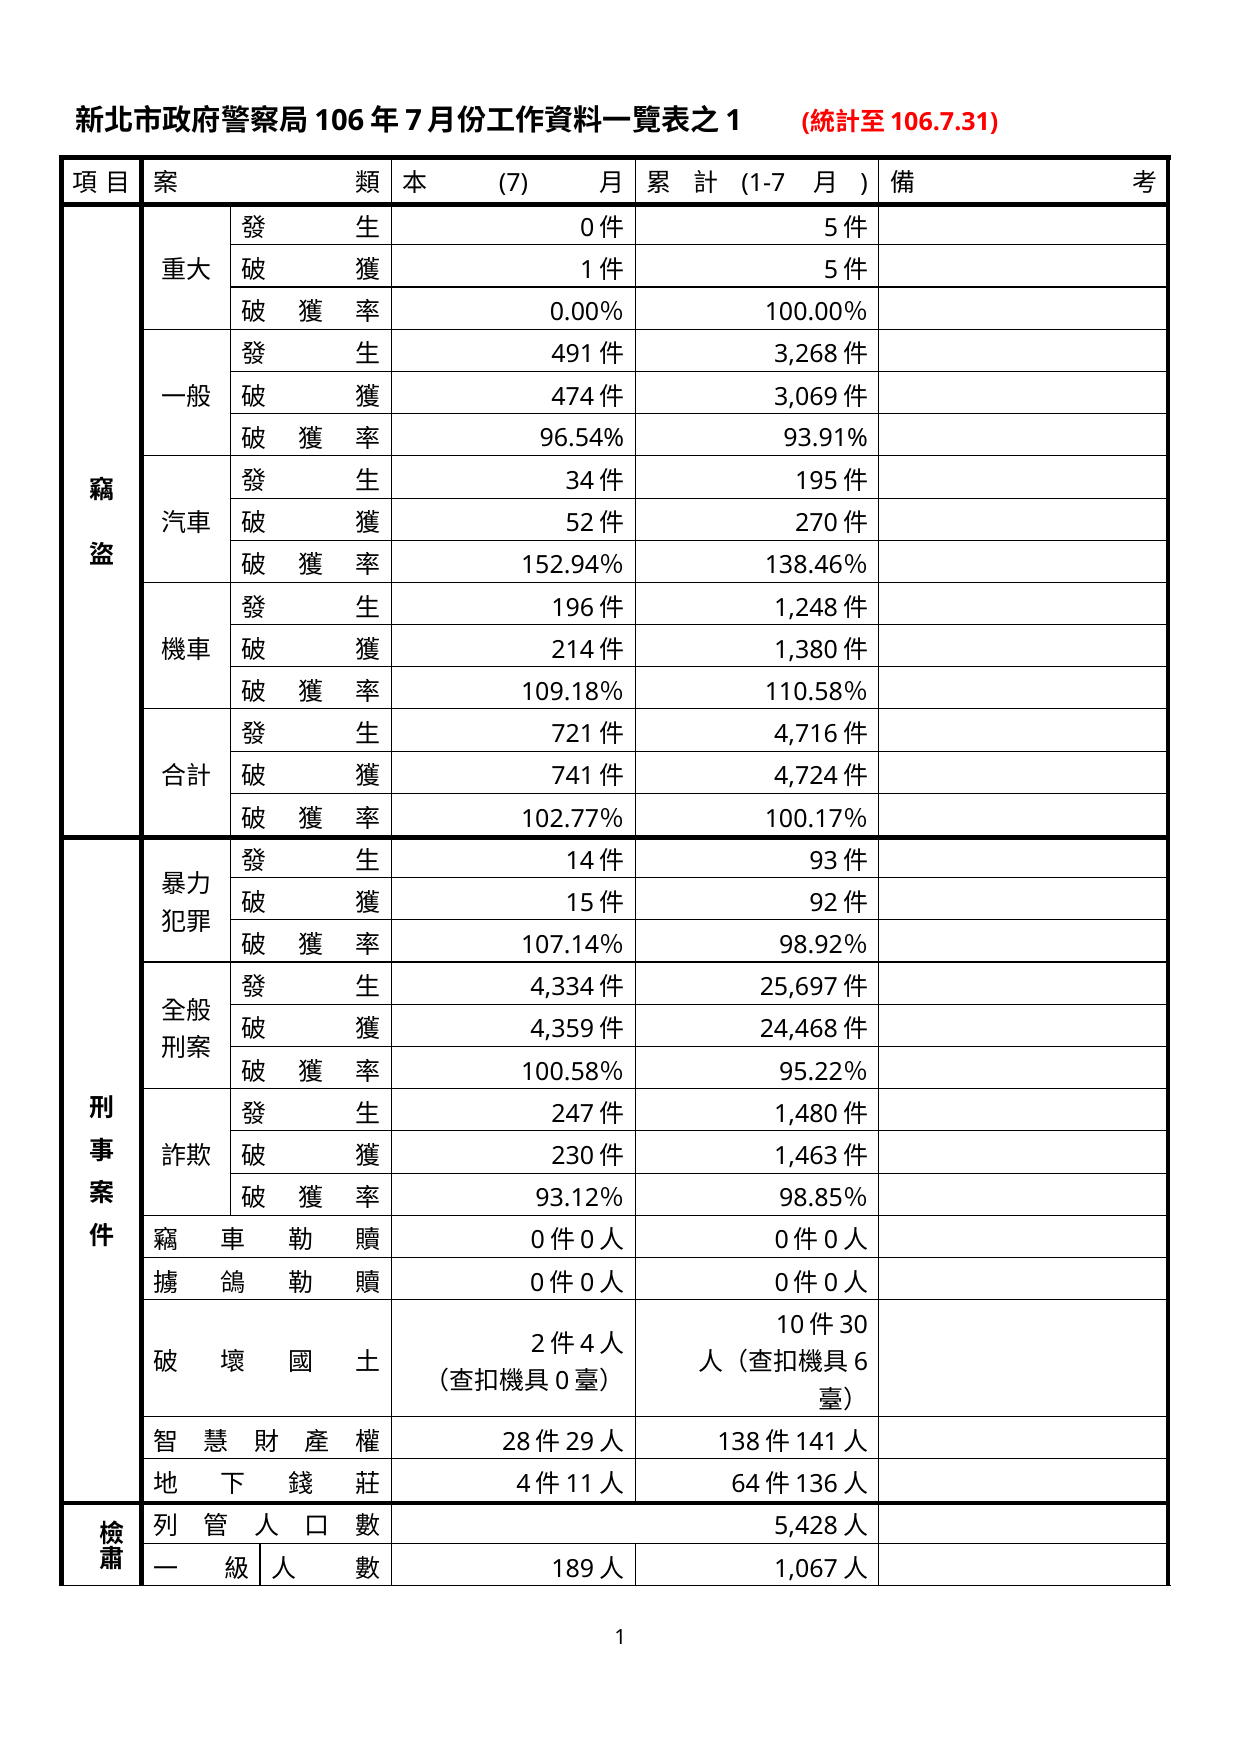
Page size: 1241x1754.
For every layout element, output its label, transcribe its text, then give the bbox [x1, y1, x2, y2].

table_cell [879, 207, 1166, 244]
table_cell [879, 625, 1166, 666]
table_cell 擄鴿勒贖 [144, 1258, 391, 1299]
table_cell 100.00％ [636, 288, 878, 329]
table_cell 100.17％ [636, 794, 878, 835]
table_cell 列管人口數 [144, 1505, 391, 1543]
table_cell 92件 [636, 878, 878, 919]
table_cell 491件 [392, 330, 635, 371]
table_cell [879, 709, 1166, 751]
table_cell 3,268件 [636, 330, 878, 371]
table_cell [879, 920, 1166, 961]
table_cell 214件 [392, 625, 635, 666]
table_cell 破獲率 [231, 667, 391, 708]
table_cell 破獲 [231, 372, 391, 413]
table_header 項目 [64, 160, 139, 202]
table_cell 2件4人（查扣機具 0臺） [392, 1300, 635, 1416]
table_cell 95.22％ [636, 1047, 878, 1088]
table_cell 一級 [144, 1544, 259, 1585]
table_cell 741件 [392, 752, 635, 793]
table_cell 15件 [392, 878, 635, 919]
table_cell 汽車 [144, 456, 230, 582]
table_cell 破獲率 [231, 414, 391, 455]
table_cell 110.58％ [636, 667, 878, 708]
table_cell [879, 499, 1166, 539]
table_header 本(7)月 [392, 160, 635, 202]
table_cell [879, 1131, 1166, 1172]
table_cell [879, 1047, 1166, 1088]
table_cell 1件 [392, 245, 635, 286]
table_cell 詐欺 [144, 1089, 230, 1214]
table_cell 24,468件 [636, 1005, 878, 1046]
table_cell 4,724件 [636, 752, 878, 793]
table_cell 93.91% [636, 414, 878, 455]
table_cell 0件 [392, 207, 635, 244]
table_cell [879, 1417, 1166, 1458]
table_cell 4,716件 [636, 709, 878, 751]
table_cell 1,463件 [636, 1131, 878, 1172]
table_cell 98.92％ [636, 920, 878, 961]
table_cell 4件11人 [392, 1459, 635, 1501]
table_cell 138.46％ [636, 541, 878, 582]
table_cell [879, 1459, 1166, 1501]
table_cell 破獲率 [231, 920, 391, 961]
table_cell 合計 [144, 709, 230, 835]
table_cell 1,067人 [636, 1544, 878, 1585]
table_cell 破獲率 [231, 541, 391, 582]
table_cell [879, 414, 1166, 455]
table_cell 破獲 [231, 499, 391, 539]
table_cell 發生 [231, 456, 391, 497]
table_cell 10件30人（查扣機具 6臺） [636, 1300, 878, 1416]
table_cell 25,697件 [636, 963, 878, 1004]
table_cell 474件 [392, 372, 635, 413]
table_cell 196件 [392, 583, 635, 624]
table_cell 109.18％ [392, 667, 635, 708]
table_cell 發生 [231, 207, 391, 244]
table_cell [879, 1089, 1166, 1130]
table_cell 破獲率 [231, 288, 391, 329]
table_cell 1,248件 [636, 583, 878, 624]
table_cell [879, 878, 1166, 919]
table_cell 發生 [231, 1089, 391, 1130]
table_cell 0件 0人 [392, 1258, 635, 1299]
table_cell 195件 [636, 456, 878, 497]
table_cell [879, 1505, 1166, 1543]
table_cell 230件 [392, 1131, 635, 1172]
table_cell [879, 1300, 1166, 1416]
table_cell 全般刑案 [144, 963, 230, 1088]
table_cell 5件 [636, 245, 878, 286]
table_cell 智慧財產權 [144, 1417, 391, 1458]
table_cell 破獲 [231, 1131, 391, 1172]
table_cell 竊 盜 [64, 207, 139, 835]
table_cell 96.54% [392, 414, 635, 455]
table_cell 破獲 [231, 878, 391, 919]
table_cell 發生 [231, 583, 391, 624]
table_cell 4,334件 [392, 963, 635, 1004]
table_cell [879, 1174, 1166, 1214]
table_cell 107.14％ [392, 920, 635, 961]
table_cell 270件 [636, 499, 878, 539]
table_cell 1,380件 [636, 625, 878, 666]
table_cell 4,359件 [392, 1005, 635, 1046]
table_cell 100.58％ [392, 1047, 635, 1088]
table_cell 機車 [144, 583, 230, 708]
table_cell [879, 330, 1166, 371]
table_cell 破獲 [231, 245, 391, 286]
table_cell 98.85％ [636, 1174, 878, 1214]
table_cell 152.94％ [392, 541, 635, 582]
table_cell 地下錢莊 [144, 1459, 391, 1501]
table_cell 重大 [144, 207, 230, 329]
table_cell 102.77％ [392, 794, 635, 835]
table_cell 3,069件 [636, 372, 878, 413]
table_cell 5,428人 [392, 1505, 878, 1543]
table_cell 93件 [636, 840, 878, 877]
table_cell 破壞國土 [144, 1300, 391, 1416]
table_cell 發生 [231, 963, 391, 1004]
table_cell [879, 1258, 1166, 1299]
table_header 案類 [144, 160, 391, 202]
table_cell [879, 794, 1166, 835]
table_cell [879, 963, 1166, 1004]
table_cell [879, 752, 1166, 793]
table_cell 0件0人 [392, 1216, 635, 1257]
table_cell [879, 840, 1166, 877]
table_cell 破獲 [231, 752, 391, 793]
table_cell [879, 541, 1166, 582]
table_cell 發生 [231, 840, 391, 877]
table_cell 721件 [392, 709, 635, 751]
table_cell 暴力犯罪 [144, 840, 230, 961]
table_cell 5件 [636, 207, 878, 244]
table_cell 0件0人 [636, 1258, 878, 1299]
table_cell 64件136人 [636, 1459, 878, 1501]
table_cell [879, 372, 1166, 413]
table_cell [879, 456, 1166, 497]
table_cell 一般 [144, 330, 230, 455]
table_cell [879, 245, 1166, 286]
table_cell 破獲率 [231, 794, 391, 835]
table_cell 0.00％ [392, 288, 635, 329]
table_cell 檢肅毒品 [64, 1505, 139, 1585]
table_header 累計(1-7月) [636, 160, 878, 202]
table_cell [879, 1216, 1166, 1257]
table_cell 發生 [231, 330, 391, 371]
table_cell 34件 [392, 456, 635, 497]
table_cell [879, 583, 1166, 624]
table_cell 247件 [392, 1089, 635, 1130]
table_cell 1,480件 [636, 1089, 878, 1130]
table_cell 189人 [392, 1544, 635, 1585]
table_cell 破獲率 [231, 1174, 391, 1214]
table_cell 人數 [261, 1544, 391, 1585]
table_cell 發生 [231, 709, 391, 751]
table_header 備考 [879, 160, 1166, 202]
table_cell 破獲 [231, 625, 391, 666]
table_cell [879, 667, 1166, 708]
table_cell 0件0人 [636, 1216, 878, 1257]
text 新北市政府警察局106年7月份工作資料一覽表之1 (統計至106.7.31) [75, 80, 1165, 155]
table_cell 刑 事 案 件 [64, 840, 139, 1501]
table_cell [879, 1005, 1166, 1046]
table_cell 52件 [392, 499, 635, 539]
table_cell 93.12％ [392, 1174, 635, 1214]
table_cell 破獲率 [231, 1047, 391, 1088]
table_cell 竊車勒贖 [144, 1216, 391, 1257]
table_cell 28件29人 [392, 1417, 635, 1458]
table_cell 14件 [392, 840, 635, 877]
table_cell [879, 288, 1166, 329]
table_cell 破獲 [231, 1005, 391, 1046]
table_cell 138件141人 [636, 1417, 878, 1458]
table_cell [879, 1544, 1166, 1585]
